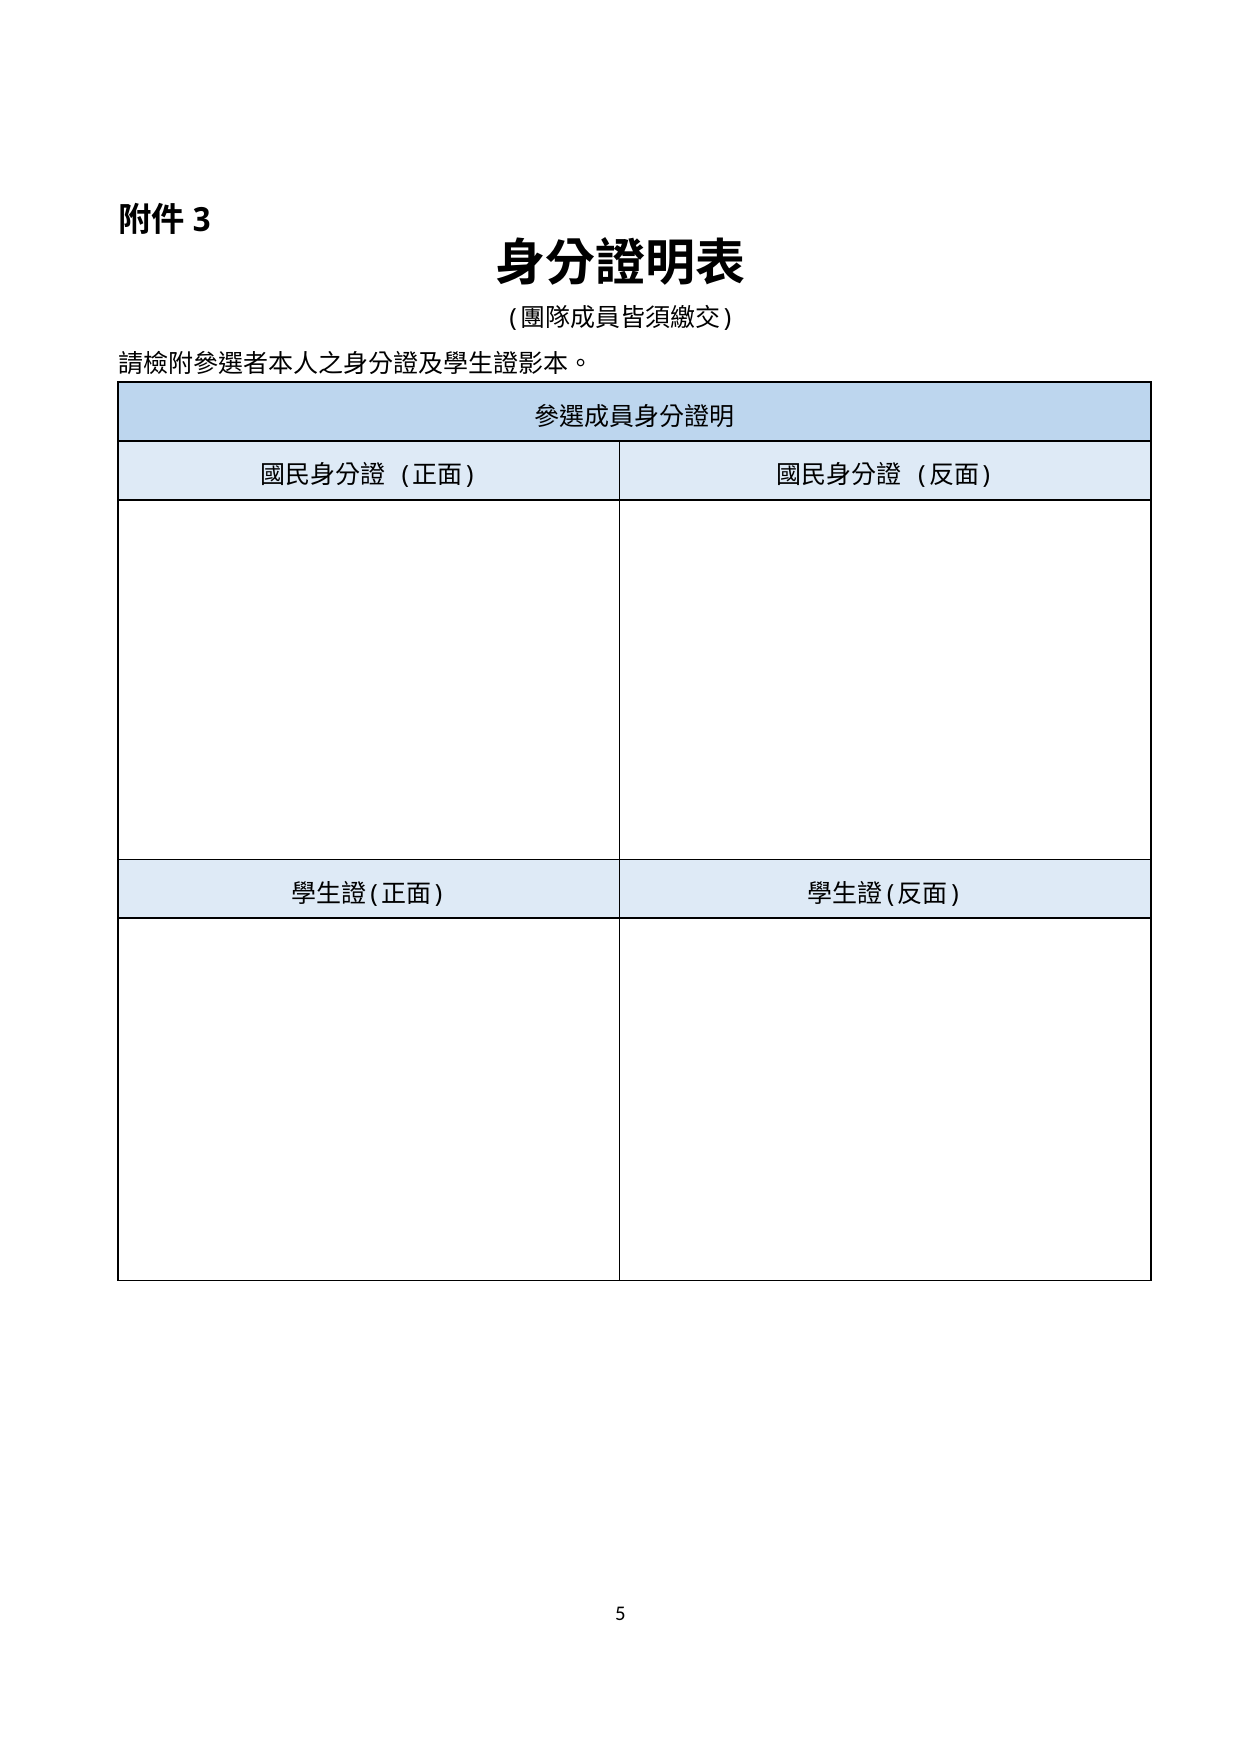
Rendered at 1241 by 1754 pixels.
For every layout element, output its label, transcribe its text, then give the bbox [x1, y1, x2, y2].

table_header 參選成員身分證明 [119, 383, 1150, 440]
table_cell 國民身分證 (反面) [620, 442, 1150, 499]
table_cell [620, 919, 1150, 1280]
table_cell [620, 501, 1150, 858]
table_cell [119, 919, 619, 1280]
table_cell 學生證(正面) [119, 860, 619, 917]
subtitle 附件3 [118, 175, 1122, 237]
text 請檢附參選者本人之身分證及學生證影本。 [118, 335, 1122, 381]
table_cell [119, 501, 619, 858]
table_cell 國民身分證 (正面) [119, 442, 619, 499]
text 身分證明表 [118, 244, 1122, 289]
text (團隊成員皆須繳交) [118, 289, 1122, 335]
table_cell 學生證(反面) [620, 860, 1150, 917]
